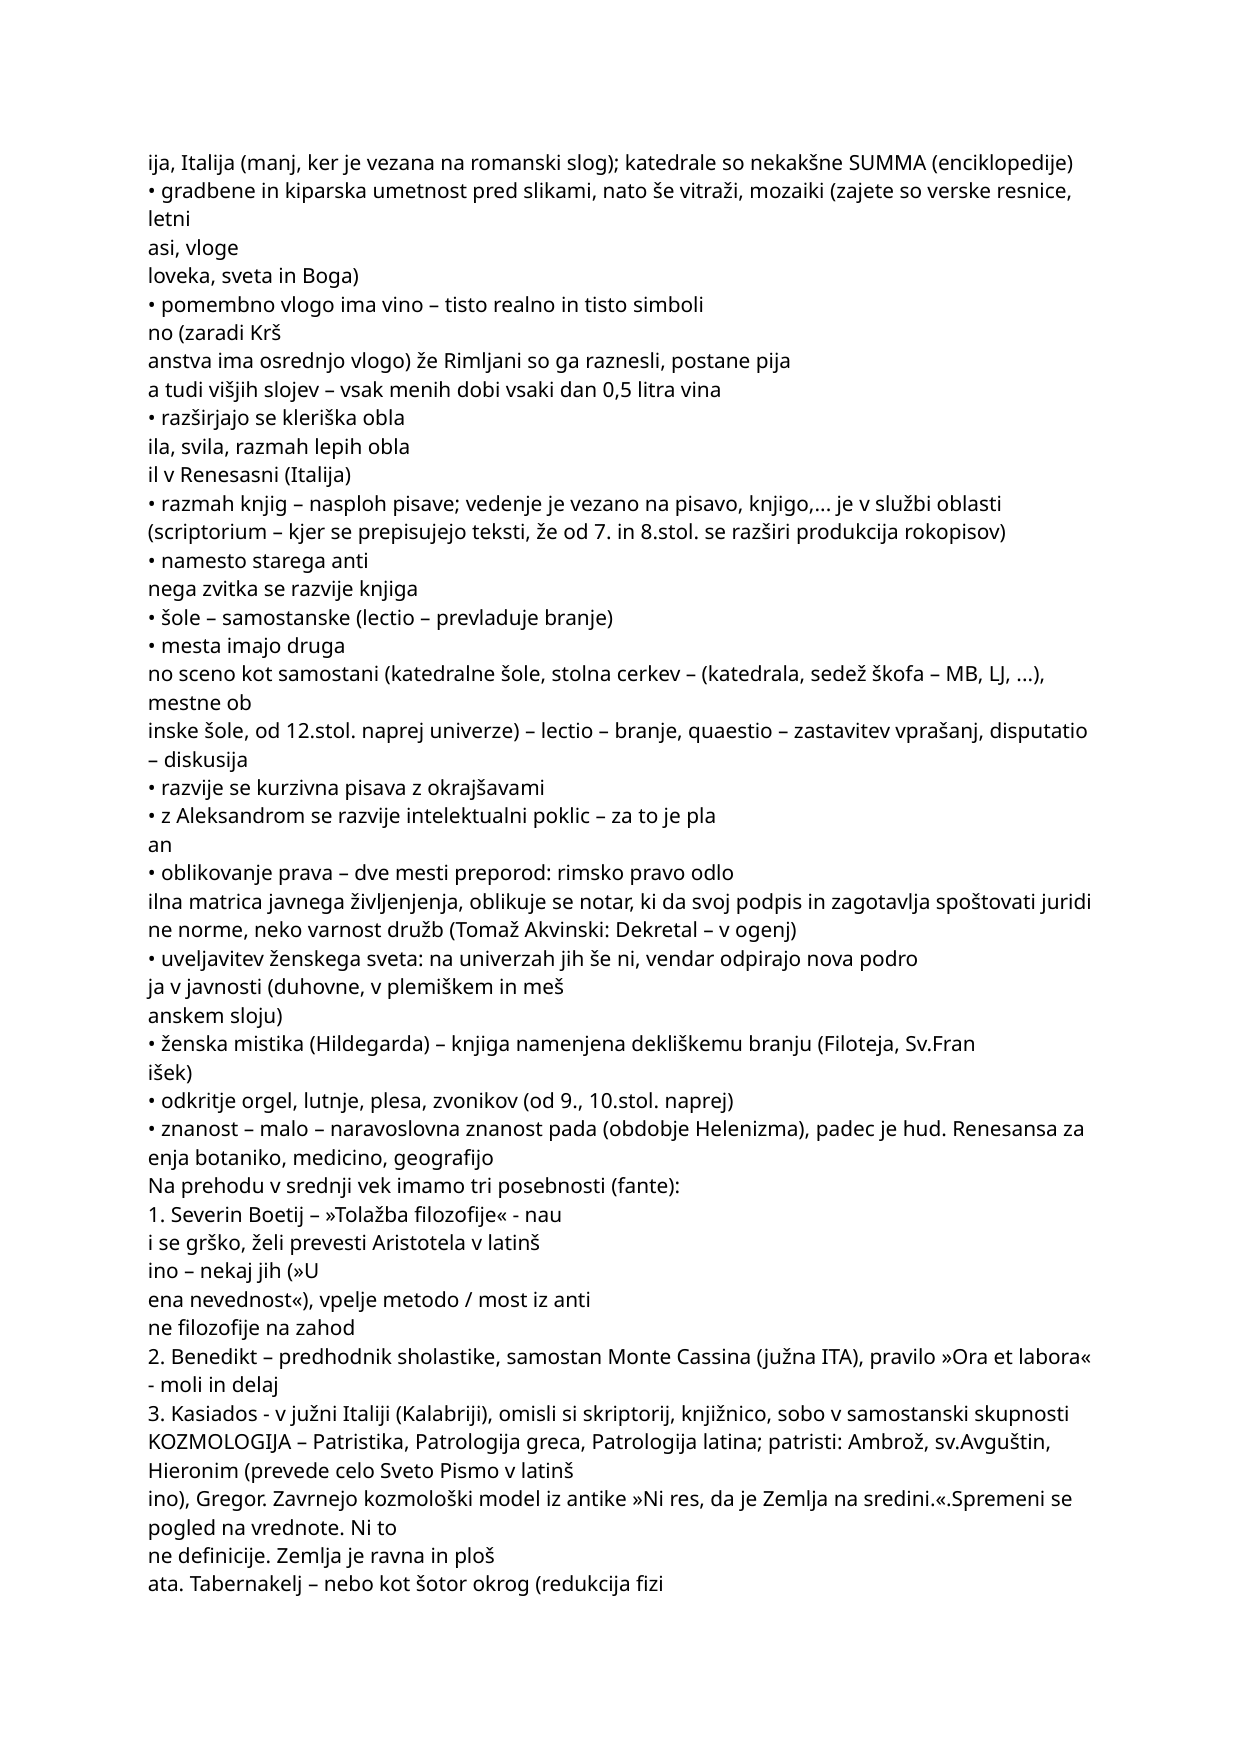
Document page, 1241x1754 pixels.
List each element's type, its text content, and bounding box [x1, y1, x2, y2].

text ne definicije. Zemlja je ravna in ploš [148, 1541, 1093, 1569]
text a tudi višjih slojev – vsak menih dobi vsaki dan 0,5 litra vina • razširjajo se kleriška obla [148, 375, 1093, 432]
text no (zaradi Krš [148, 318, 1093, 347]
text ila, svila, razmah lepih obla [148, 432, 1093, 460]
text ilna matrica javnega življenjenja, oblikuje se notar, ki da svoj podpis in zagotavlja spoštovati juridi [148, 887, 1093, 915]
text loveka, sveta in Boga) • pomembno vlogo ima vino – tisto realno in tisto simboli [148, 261, 1093, 318]
text ena nevednost«), vpelje metodo / most iz anti [148, 1285, 1093, 1313]
text ne norme, neko varnost družb (Tomaž Akvinski: Dekretal – v ogenj) • uveljavitev ženskega sveta: na univerzah jih še ni, vendar odpirajo nova podro [148, 915, 1093, 972]
text an • oblikovanje prava – dve mesti preporod: rimsko pravo odlo [148, 830, 1093, 887]
text anstva ima osrednjo vlogo) že Rimljani so ga raznesli, postane pija [148, 347, 1093, 375]
text asi, vloge [148, 233, 1093, 261]
text išek) • odkritje orgel, lutnje, plesa, zvonikov (od 9., 10.stol. naprej) • znanost – malo – naravoslovna znanost pada (obdobje Helenizma), padec je hud. Renesansa za [148, 1058, 1093, 1143]
text inske šole, od 12.stol. naprej univerze) – lectio – branje, quaestio – zastavitev vprašanj, disputatio – diskusija • razvije se kurzivna pisava z okrajšavami • z Aleksandrom se razvije intelektualni poklic – za to je pla [148, 716, 1093, 830]
text ne filozofije na zahod 2. Benedikt – predhodnik sholastike, samostan Monte Cassina (južna ITA), pravilo »Ora et labora« - moli in delaj 3. Kasiados - v južni Italiji (Kalabriji), omisli si skriptorij, knjižnico, sobo v samostanski skupnosti KOZMOLOGIJA – Patristika, Patrologija greca, Patrologija latina; patristi: Ambrož, sv.Avguštin, Hieronim (prevede celo Sveto Pismo v latinš [148, 1313, 1093, 1484]
text nega zvitka se razvije knjiga • šole – samostanske (lectio – prevladuje branje) • mesta imajo druga [148, 574, 1093, 659]
text anskem sloju) • ženska mistika (Hildegarda) – knjiga namenjena dekliškemu branju (Filoteja, Sv.Fran [148, 1001, 1093, 1058]
text no sceno kot samostani (katedralne šole, stolna cerkev – (katedrala, sedež škofa – MB, LJ, ...), mestne ob [148, 659, 1093, 716]
text il v Renesasni (Italija) • razmah knjig – nasploh pisave; vedenje je vezano na pisavo, knjigo,... je v službi oblasti (scriptorium – kjer se prepisujejo teksti, že od 7. in 8.stol. se razširi produkcija rokopisov) • namesto starega anti [148, 460, 1093, 574]
text ino – nekaj jih (»U [148, 1257, 1093, 1285]
text ino), Gregor. Zavrnejo kozmološki model iz antike »Ni res, da je Zemlja na sredini.«.Spremeni se pogled na vrednote. Ni to [148, 1484, 1093, 1541]
text ja v javnosti (duhovne, v plemiškem in meš [148, 972, 1093, 1001]
text enja botaniko, medicino, geografijo Na prehodu v srednji vek imamo tri posebnosti (fante): 1. Severin Boetij – »Tolažba filozofije« - nau [148, 1143, 1093, 1228]
text ija, Italija (manj, ker je vezana na romanski slog); katedrale so nekakšne SUMMA (enciklopedije) • gradbene in kiparska umetnost pred slikami, nato še vitraži, mozaiki (zajete so verske resnice, letni [148, 148, 1093, 233]
text ata. Tabernakelj – nebo kot šotor okrog (redukcija fizi [148, 1569, 1093, 1598]
text i se grško, želi prevesti Aristotela v latinš [148, 1228, 1093, 1257]
